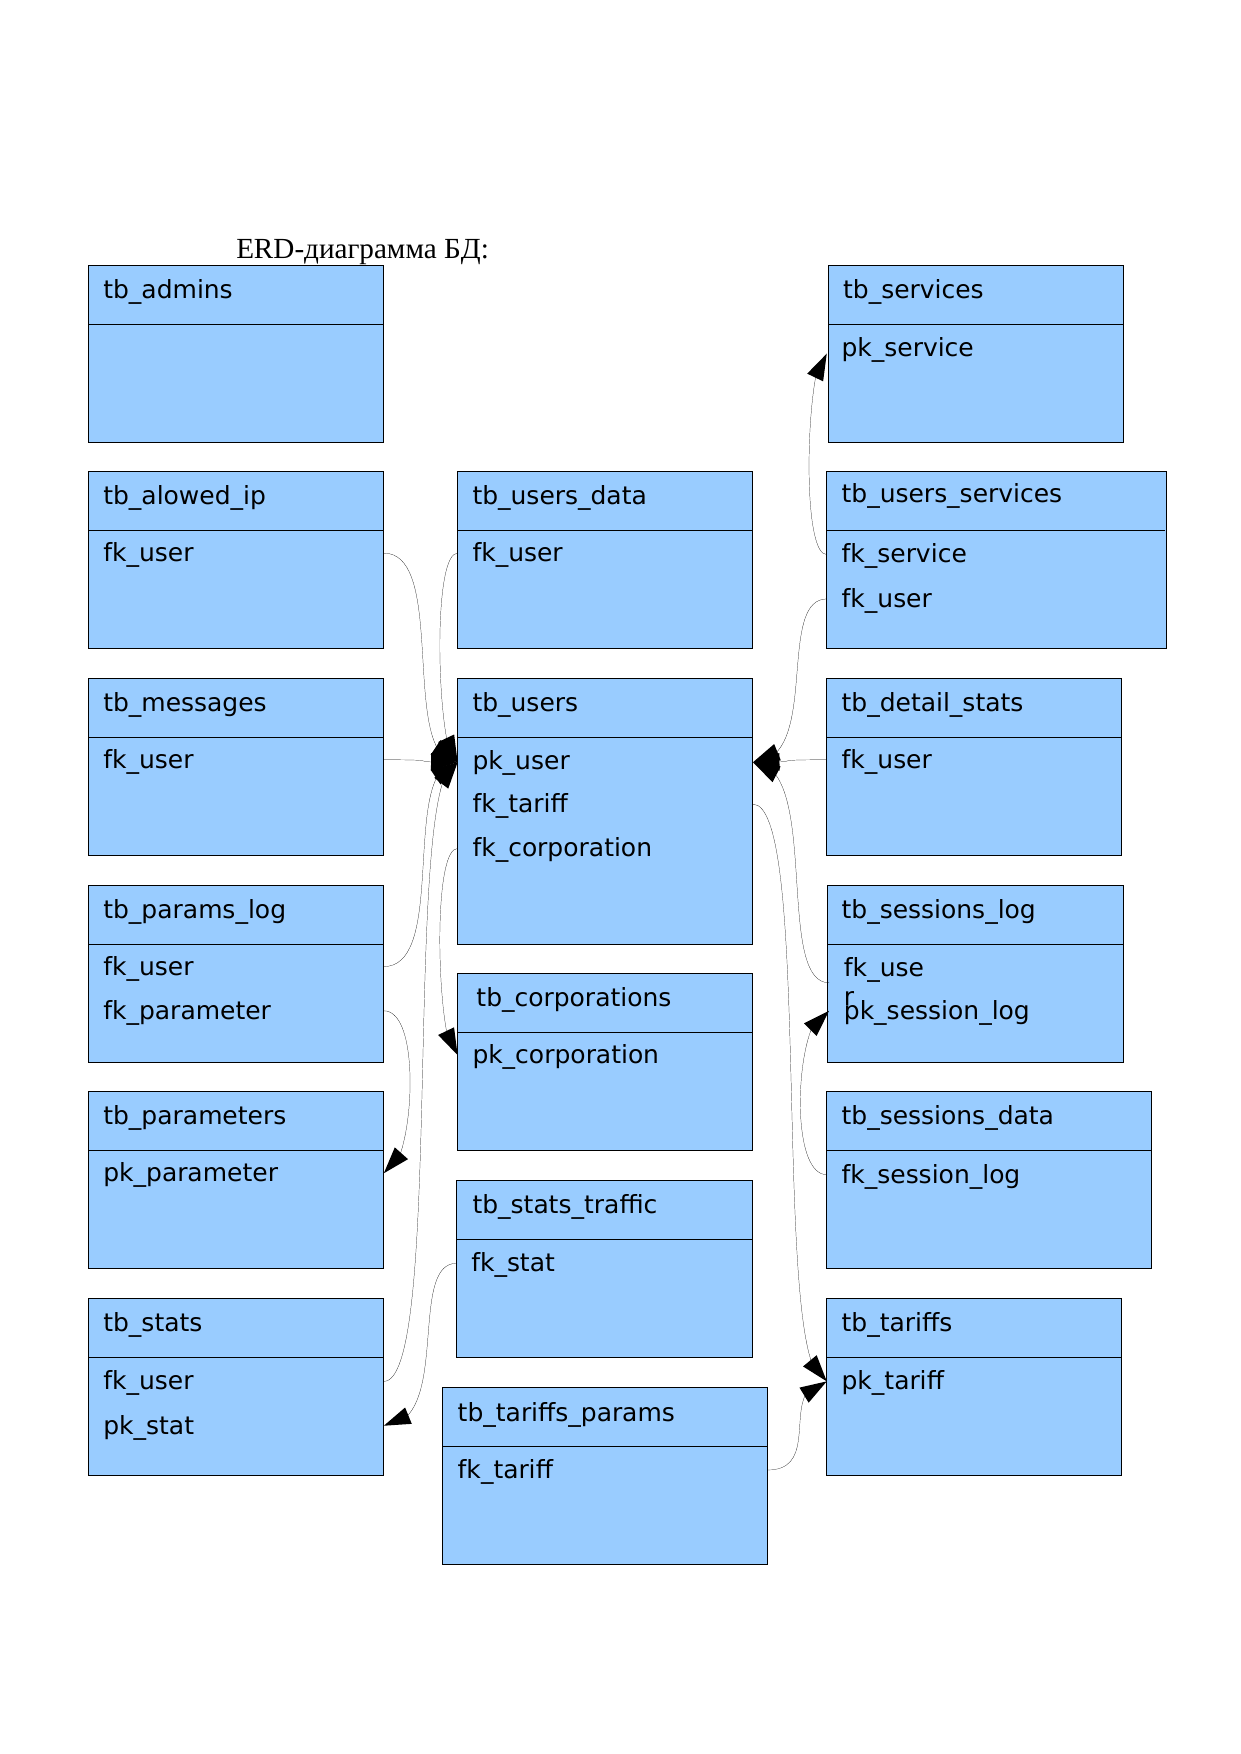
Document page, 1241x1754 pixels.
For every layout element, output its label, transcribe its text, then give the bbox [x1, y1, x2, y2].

text ERD-диаграмма БД: [236, 232, 1181, 265]
